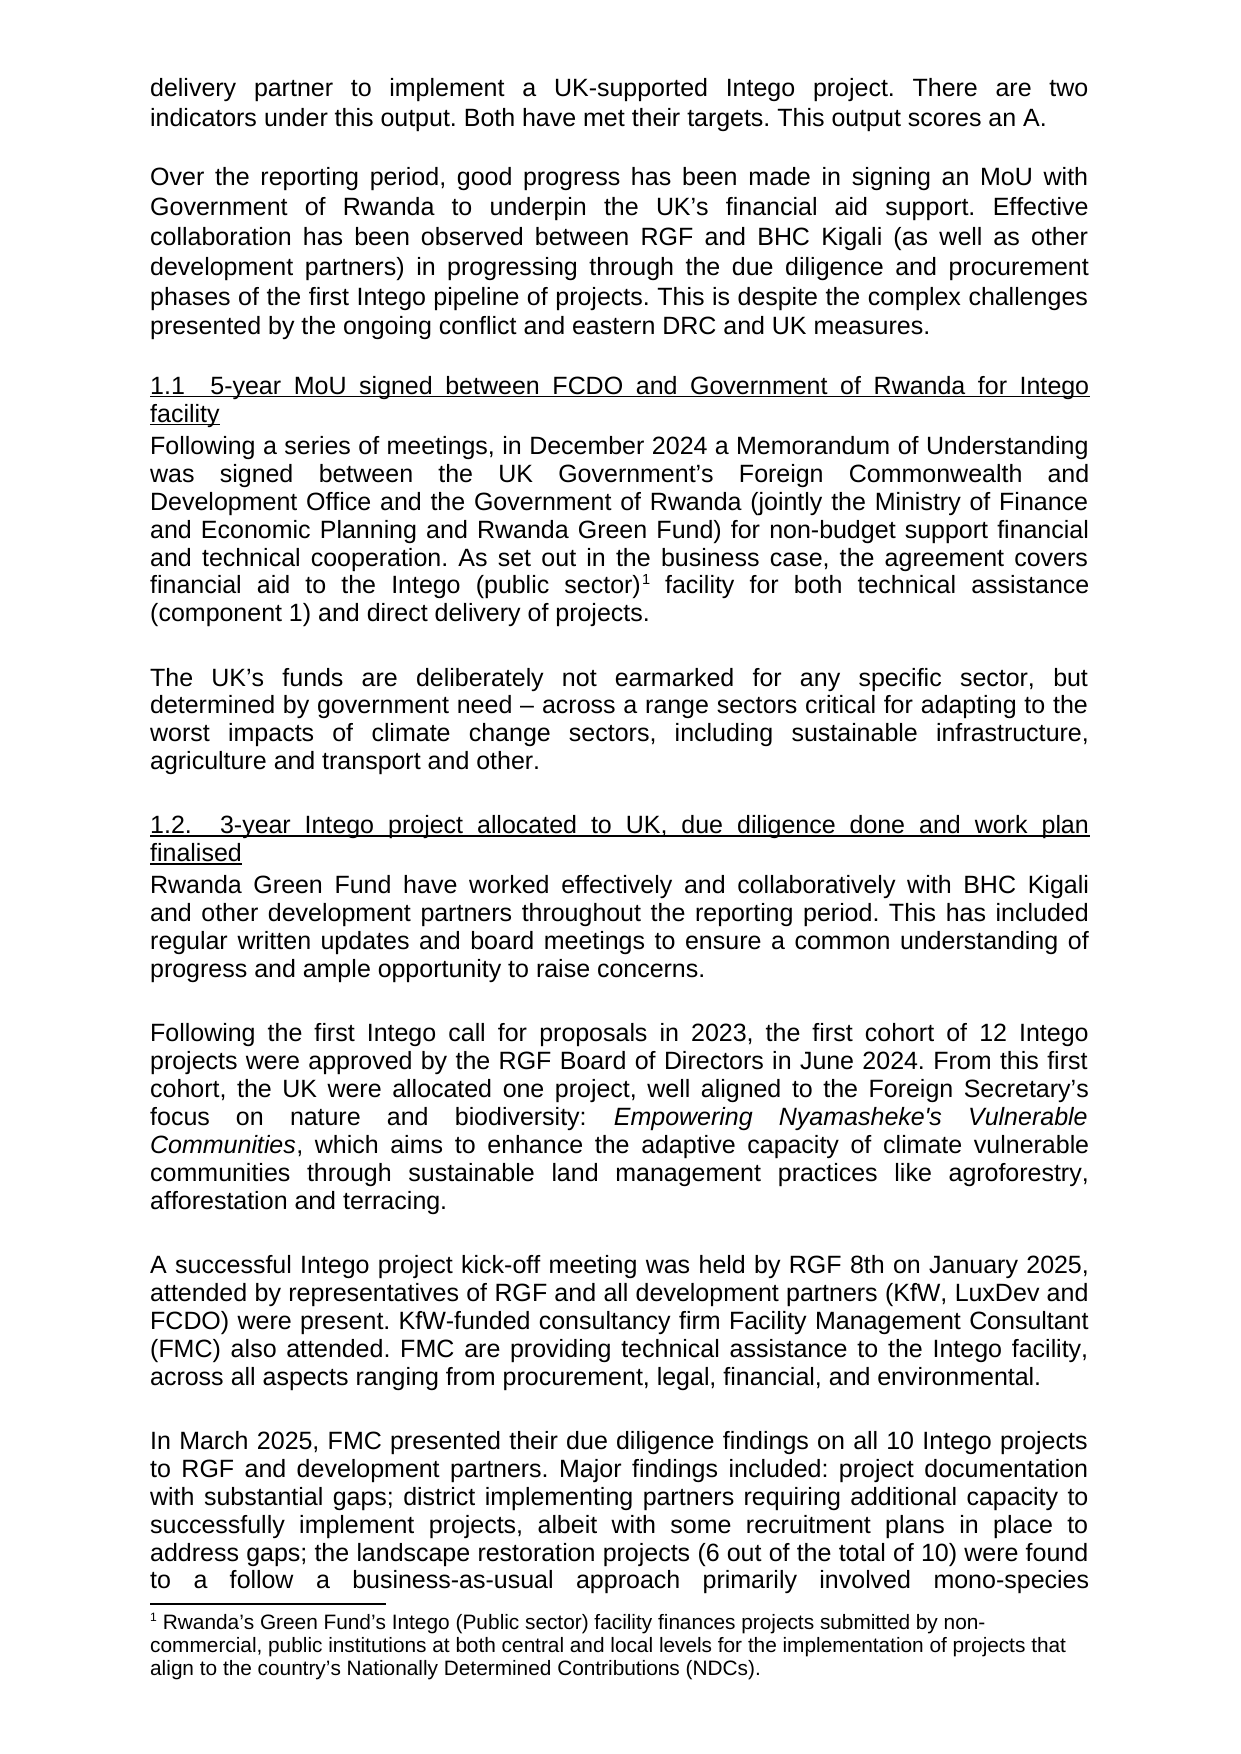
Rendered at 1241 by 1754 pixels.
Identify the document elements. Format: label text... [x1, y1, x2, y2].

text finalised [150, 837, 1090, 867]
text delivery partner to implement a UK-supported Intego project. There are two indicators under this output. Both have met their targets. This output scores an A. [150, 74, 1090, 132]
text 1.2. 3-year Intego project allocated to UK, due diligence done and work plan [150, 811, 1090, 835]
text The UK’s funds are deliberately not earmarked for any specific sector, but determined by government need – across a range sectors critical for adapting to the worst impacts of climate change sectors, including sustainable infrastructure, agriculture and transport and other. [150, 663, 1090, 775]
text In March 2025, FMC presented their due diligence findings on all 10 Intego projects to RGF and development partners. Major findings included: project documentation with substantial gaps; district implementing partners requiring additional capacity to successfully implement projects, albeit with some recruitment plans in place to address gaps; the landscape restoration projects (6 out of the total of 10) were found to a follow a business-as-usual approach primarily involved mono-species [150, 1427, 1090, 1594]
text Following a series of meetings, in December 2024 a Memorandum of Understanding was signed between the UK Government’s Foreign Commonwealth and Development Office and the Government of Rwanda (jointly the Ministry of Finance and Economic Planning and Rwanda Green Fund) for non-budget support financial and technical cooperation. As set out in the business case, the agreement covers financial aid to the Intego (public sector) facility for both technical assistance (component 1) and direct delivery of projects. [150, 432, 1090, 627]
text Rwanda’s Green Fund’s Intego (Public sector) facility finances projects submitted by non-commercial, public institutions at both central and local levels for the implementation of projects that align to the country’s Nationally Determined Contributions (NDCs). [150, 1610, 1090, 1680]
text 1.1 5-year MoU signed between FCDO and Government of Rwanda for Intego [150, 372, 1090, 396]
text Following the first Intego call for proposals in 2023, the first cohort of 12 Intego projects were approved by the RGF Board of Directors in June 2024. From this first cohort, the UK were allocated one project, well aligned to the Foreign Secretary’s focus on nature and biodiversity: Empowering Nyamasheke's Vulnerable Communities, which aims to enhance the adaptive capacity of climate vulnerable communities through sustainable land management practices like agroforestry, afforestation and terracing. [150, 1019, 1090, 1215]
text facility [150, 397, 1090, 428]
text Rwanda Green Fund have worked effectively and collaboratively with BHC Kigali and other development partners throughout the reporting period. This has included regular written updates and board meetings to ensure a common understanding of progress and ample opportunity to raise concerns. [150, 871, 1090, 983]
text Over the reporting period, good progress has been made in signing an MoU with Government of Rwanda to underpin the UK’s financial aid support. Effective collaboration has been observed between RGF and BHC Kigali (as well as other development partners) in progressing through the due diligence and procurement phases of the first Intego pipeline of projects. This is despite the complex challenges presented by the ongoing conflict and eastern DRC and UK measures. [150, 163, 1090, 340]
text A successful Intego project kick-off meeting was held by RGF 8th on January 2025, attended by representatives of RGF and all development partners (KfW, LuxDev and FCDO) were present. KfW-funded consultancy firm Facility Management Consultant (FMC) also attended. FMC are providing technical assistance to the Intego facility, across all aspects ranging from procurement, legal, financial, and environmental. [150, 1251, 1090, 1391]
